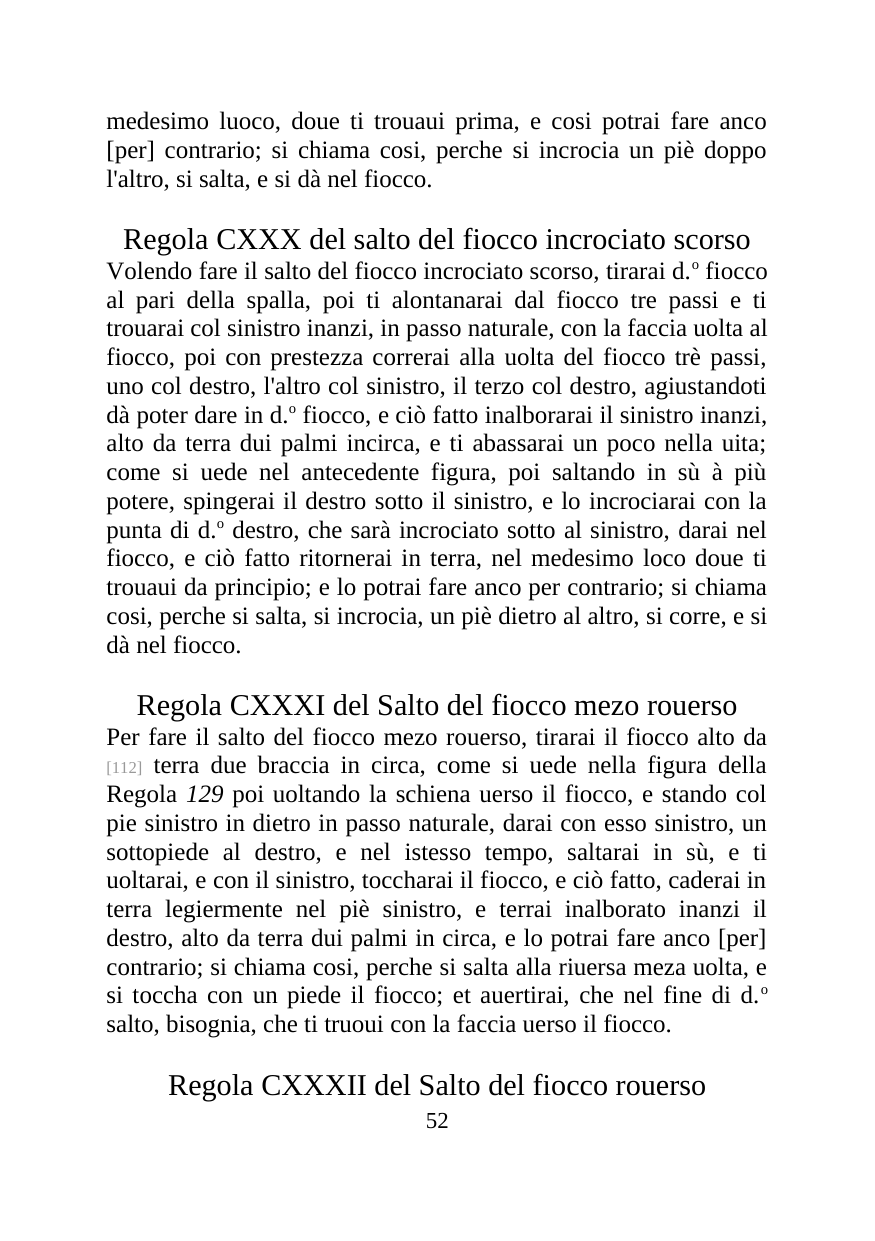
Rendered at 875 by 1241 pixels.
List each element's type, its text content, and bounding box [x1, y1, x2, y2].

text medesimo luoco, doue ti trouaui prima, e cosi potrai fare anco [per] contrario; si chiama cosi, perche si incrocia un piè doppo l'altro, si salta, e si dà nel fiocco. [106, 106, 768, 192]
subtitle Regola CXXXII del Salto del fiocco rouerso [106, 1067, 768, 1102]
subtitle Regola CXXXI del Salto del fiocco mezo rouerso [106, 687, 768, 722]
text Per fare il salto del fiocco mezo rouerso, tirarai il fiocco alto da [112] terra due braccia in circa, come si uede nella figura della Regola 129 poi uoltando la schiena uerso il fiocco, e stando col pie sinistro in dietro in passo naturale, darai con esso sinistro, un sottopiede al destro, e nel istesso tempo, saltarai in sù, e ti uoltarai, e con il sinistro, toccharai il fiocco, e ciò fatto, caderai in terra legiermente nel piè sinistro, e terrai inalborato inanzi il destro, alto da terra dui palmi in circa, e lo potrai fare anco [per] contrario; si chiama cosi, perche si salta alla riuersa meza uolta, e si toccha con un piede il fiocco; et auertirai, che nel fine di d.o salto, bisognia, che ti truoui con la faccia uerso il fiocco. [106, 722, 768, 1038]
text Volendo fare il salto del fiocco incrociato scorso, tirarai d.o fiocco al pari della spalla, poi ti alontanarai dal fiocco tre passi e ti trouarai col sinistro inanzi, in passo naturale, con la faccia uolta al fiocco, poi con prestezza correrai alla uolta del fiocco trè passi, uno col destro, l'altro col sinistro, il terzo col destro, agiustandoti dà poter dare in d.o fiocco, e ciò fatto inalborarai il sinistro inanzi, alto da terra dui palmi incirca, e ti abassarai un poco nella uita; come si uede nel antecedente figura, poi saltando in sù à più potere, spingerai il destro sotto il sinistro, e lo incrociarai con la punta di d.o destro, che sarà incrociato sotto al sinistro, darai nel fiocco, e ciò fatto ritornerai in terra, nel medesimo loco doue ti trouaui da principio; e lo potrai fare anco per contrario; si chiama cosi, perche si salta, si incrocia, un piè dietro al altro, si corre, e si dà nel fiocco. [106, 256, 768, 658]
subtitle Regola CXXX del salto del fiocco incrociato scorso [106, 221, 768, 256]
